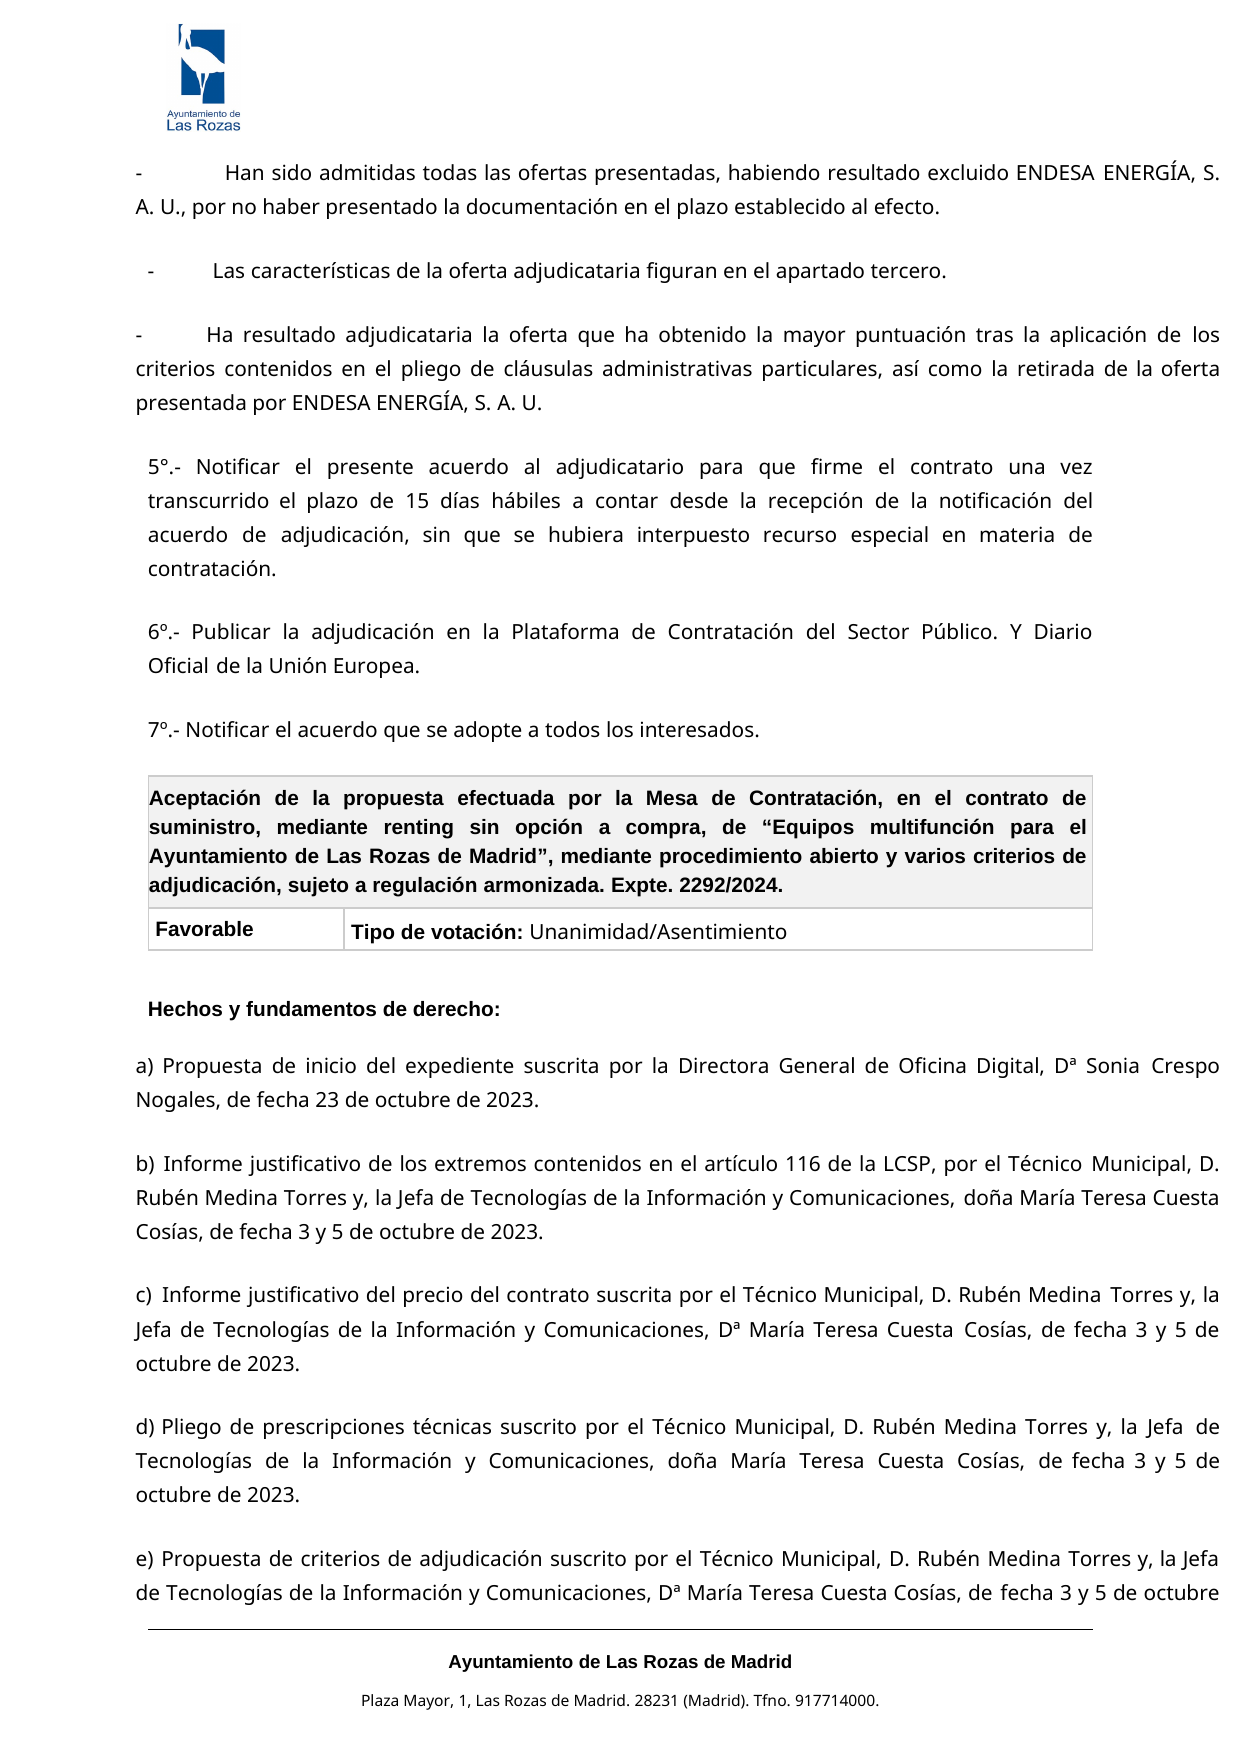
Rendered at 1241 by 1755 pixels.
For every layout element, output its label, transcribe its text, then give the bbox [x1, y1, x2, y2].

list Las características de la oferta adjudicataria figuran en el apartado tercero. [147, 256, 1220, 284]
list Propuesta de inicio del expediente suscrita por la Directora General de Oficina Digital, Dª Sonia Crespo Nogales, de fecha 23 de octubre de 2023. [135, 1051, 1220, 1114]
list Informe justificativo de los extremos contenidos en el artículo 116 de la LCSP, por el Técnico Municipal, D. Rubén Medina Torres y, la Jefa de Tecnologías de la Información y Comunicaciones, doña María Teresa Cuesta Cosías, de fecha 3 y 5 de octubre de 2023. [135, 1149, 1220, 1246]
text 6º.- Publicar la adjudicación en la Plataforma de Contratación del Sector Público. Y Diario Oficial de la Unión Europea. [148, 617, 1093, 680]
list Han sido admitidas todas las ofertas presentadas, habiendo resultado excluido ENDESA ENERGÍA, S. A. U., por no haber presentado la documentación en el plazo establecido al efecto. [135, 158, 1220, 221]
text 7º.- Notificar el acuerdo que se adopte a todos los interesados. [148, 715, 1220, 743]
list Ha resultado adjudicataria la oferta que ha obtenido la mayor puntuación tras la aplicación de los criterios contenidos en el pliego de cláusulas administrativas particulares, así como la retirada de la oferta presentada por ENDESA ENERGÍA, S. A. U. [135, 320, 1220, 417]
text 5°.- Notificar el presente acuerdo al adjudicatario para que firme el contrato una vez transcurrido el plazo de 15 días hábiles a contar desde la recepción de la notificación del acuerdo de adjudicación, sin que se hubiera interpuesto recurso especial en materia de contratación. [148, 452, 1093, 582]
table_header Aceptación de la propuesta efectuada por la Mesa de Contratación, en el contrato de suministro, mediante renting sin opción a compra, de “Equipos multifunción para el Ayuntamiento de Las Rozas de Madrid”, mediante procedimiento abierto y varios criterios de adjudicación, sujeto a regulación armonizada. Expte. 2292/2024. [149, 777, 1092, 907]
list Pliego de prescripciones técnicas suscrito por el Técnico Municipal, D. Rubén Medina Torres y, la Jefa de Tecnologías de la Información y Comunicaciones, doña María Teresa Cuesta Cosías, de fecha 3 y 5 de octubre de 2023. [135, 1412, 1220, 1509]
table_cell Favorable [149, 909, 343, 949]
list Propuesta de criterios de adjudicación suscrito por el Técnico Municipal, D. Rubén Medina Torres y, la Jefa de Tecnologías de la Información y Comunicaciones, Dª María Teresa Cuesta Cosías, de fecha 3 y 5 de octubre [135, 1544, 1220, 1606]
table_cell Tipo de votación: Unanimidad/Asentimiento [345, 909, 1092, 949]
list Informe justificativo del precio del contrato suscrita por el Técnico Municipal, D. Rubén Medina Torres y, la Jefa de Tecnologías de la Información y Comunicaciones, Dª María Teresa Cuesta Cosías, de fecha 3 y 5 de octubre de 2023. [135, 1281, 1220, 1377]
subtitle Hechos y fundamentos de derecho: [148, 997, 1220, 1021]
